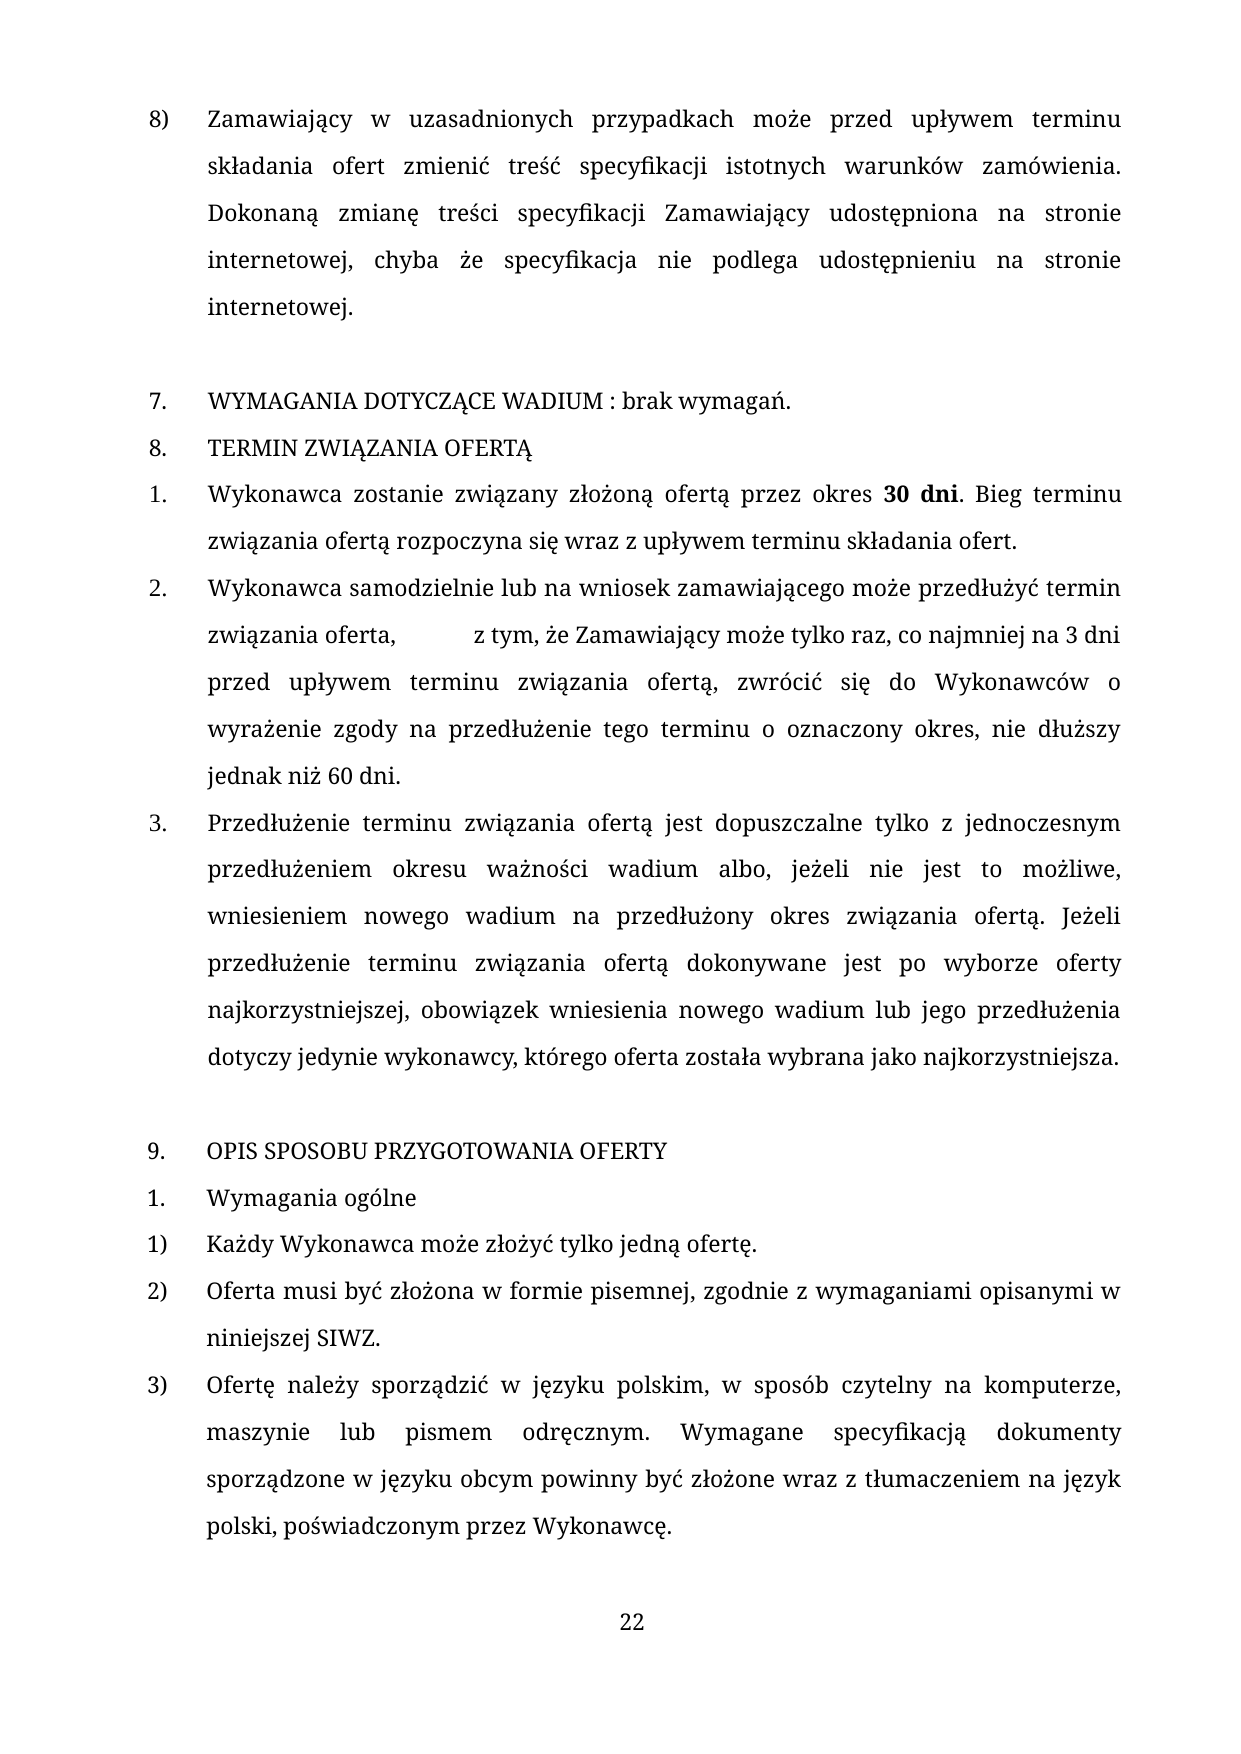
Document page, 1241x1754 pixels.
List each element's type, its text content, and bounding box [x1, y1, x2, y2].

subtitle 8. TERMIN ZWIĄZANIA OFERTĄ [148, 432, 1122, 463]
text 3) Ofertę należy sporządzić w języku polskim, w sposób czytelny na komputerze, maszynie lub pismem odręcznym. Wymagane specyfikacją dokumenty sporządzone w języku obcym powinny być złożone wraz z tłumaczeniem na język polski, poświadczonym przez Wykonawcę. [147, 1369, 1122, 1541]
text 1. Wymagania ogólne [147, 1182, 1122, 1213]
subtitle 7. WYMAGANIA DOTYCZĄCE WADIUM : brak wymagań. [148, 385, 1122, 416]
text 8) Zamawiający w uzasadnionych przypadkach może przed upływem terminu składania ofert zmienić treść specyfikacji istotnych warunków zamówienia. Dokonaną zmianę treści specyfikacji Zamawiający udostępniona na stronie internetowej, chyba że specyfikacja nie podlega udostępnieniu na stronie internetowej. [148, 103, 1122, 322]
text 2) Oferta musi być złożona w formie pisemnej, zgodnie z wymaganiami opisanymi w niniejszej SIWZ. [147, 1275, 1122, 1353]
list Przedłużenie terminu związania ofertą jest dopuszczalne tylko z jednoczesnym przedłużeniem okresu ważności wadium albo, jeżeli nie jest to możliwe, wniesieniem nowego wadium na przedłużony okres związania ofertą. Jeżeli przedłużenie terminu związania ofertą dokonywane jest po wyborze oferty najkorzystniejszej, obowiązek wniesienia nowego wadium lub jego przedłużenia dotyczy jedynie wykonawcy, którego oferta została wybrana jako najkorzystniejsza. [148, 807, 1122, 1072]
subtitle 9. OPIS SPOSOBU PRZYGOTOWANIA OFERTY [147, 1135, 1122, 1166]
list Wykonawca zostanie związany złożoną ofertą przez okres 30 dni. Bieg terminu związania ofertą rozpoczyna się wraz z upływem terminu składania ofert. [148, 478, 1122, 557]
list Wykonawca samodzielnie lub na wniosek zamawiającego może przedłużyć termin związania oferta, z tym, że Zamawiający może tylko raz, co najmniej na 3 dni przed upływem terminu związania ofertą, zwrócić się do Wykonawców o wyrażenie zgody na przedłużenie tego terminu o oznaczony okres, nie dłuższy jednak niż 60 dni. [148, 572, 1122, 791]
text 1) Każdy Wykonawca może złożyć tylko jedną ofertę. [147, 1228, 1122, 1260]
